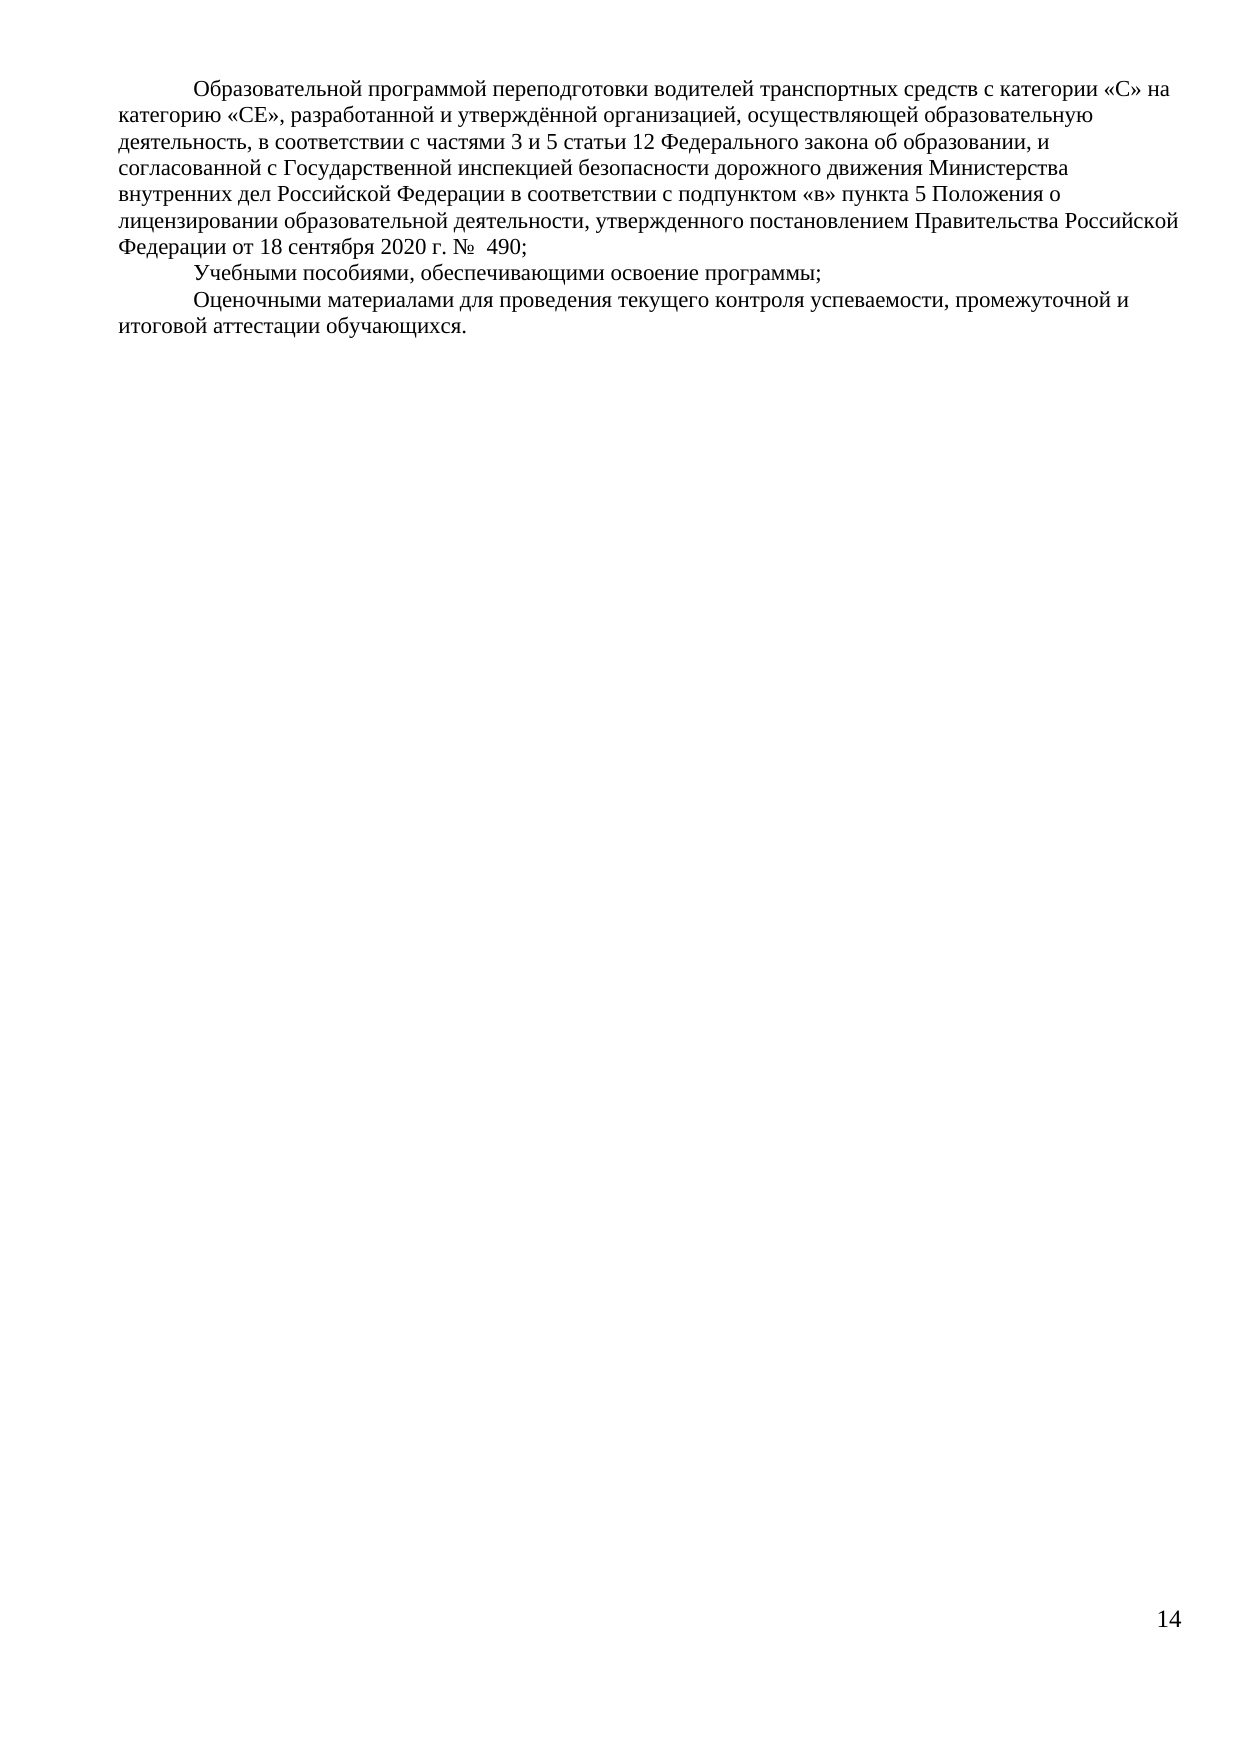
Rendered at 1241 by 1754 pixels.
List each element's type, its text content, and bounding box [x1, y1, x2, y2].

text Оценочными материалами для проведения текущего контроля успеваемости, промежуточной и итоговой аттестации обучающихся. [118, 286, 1181, 338]
text Образовательной программой переподготовки водителей транспортных средств с категории «С» на категорию «СЕ», разработанной и утверждённой организацией, осуществляющей образовательную деятельность, в соответствии с частями 3 и 5 статьи 12 Федерального закона об образовании, и согласованной с Государственной инспекцией безопасности дорожного движения Министерства внутренних дел Российской Федерации в соответствии с подпунктом «в» пункта 5 Положения о лицензировании образовательной деятельности, утвержденного постановлением Правительства Российской Федерации от 18 сентября 2020 г. № 490; [118, 75, 1181, 259]
text Учебными пособиями, обеспечивающими освоение программы; [118, 259, 1181, 286]
